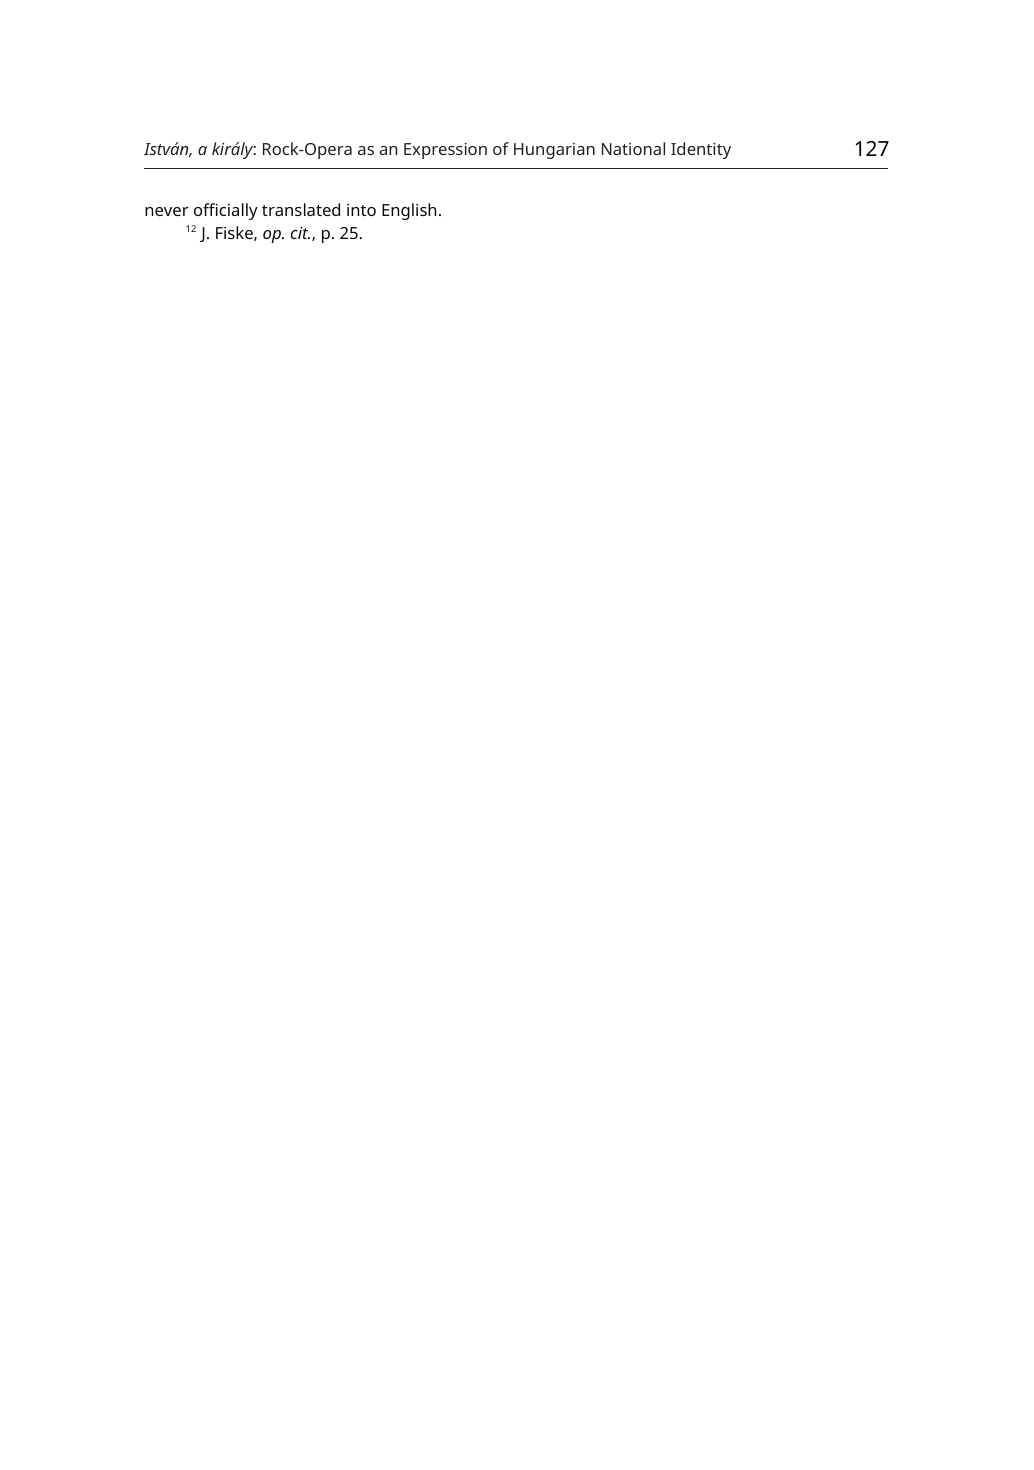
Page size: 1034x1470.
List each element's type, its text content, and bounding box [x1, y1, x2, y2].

text 12 J. Fiske, op. cit., p. 25. [185, 222, 902, 244]
text never officially translated into English. [144, 198, 902, 221]
